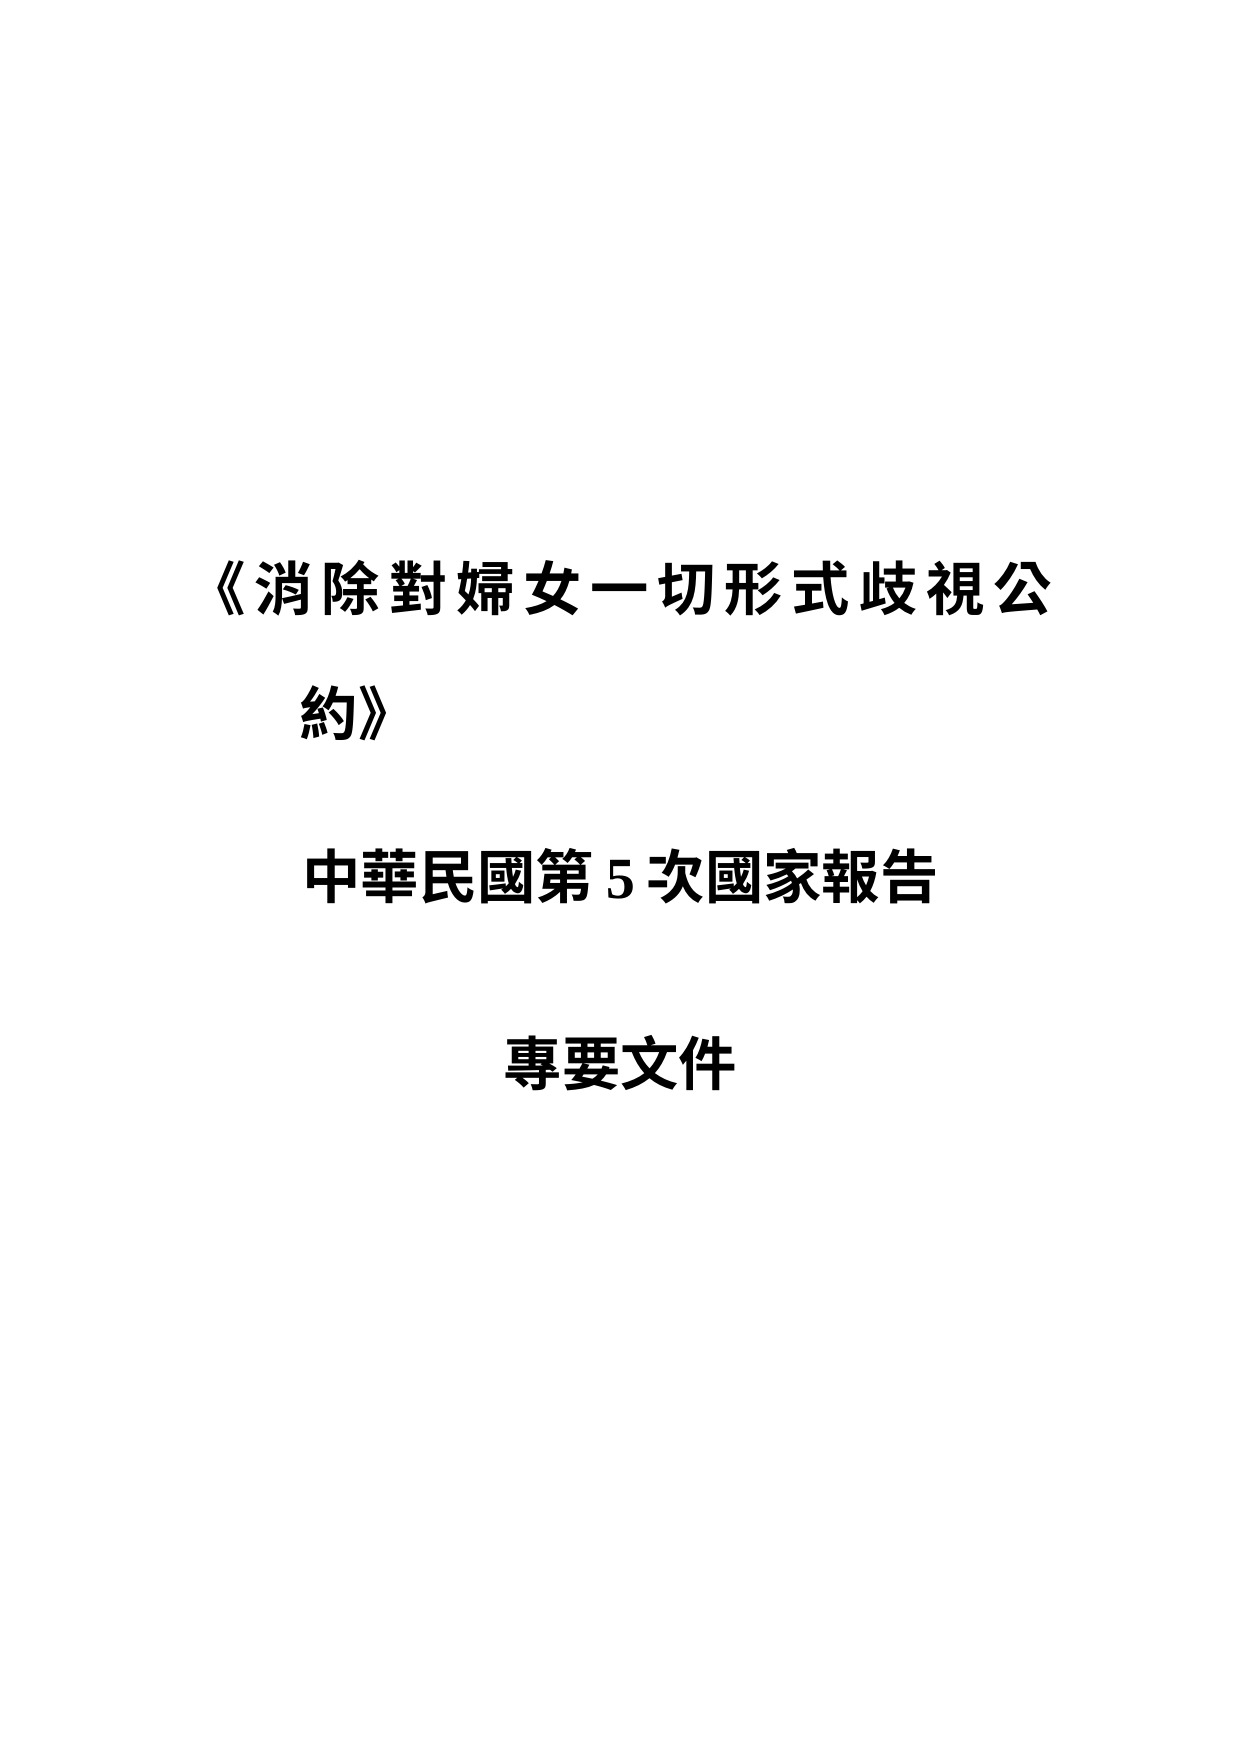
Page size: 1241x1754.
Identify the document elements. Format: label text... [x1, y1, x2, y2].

text 《消除對婦女一切形式歧視公約》 [187, 512, 1053, 762]
text 中華民國第5次國家報告 [187, 800, 1053, 925]
text 專要文件 [187, 987, 1053, 1112]
